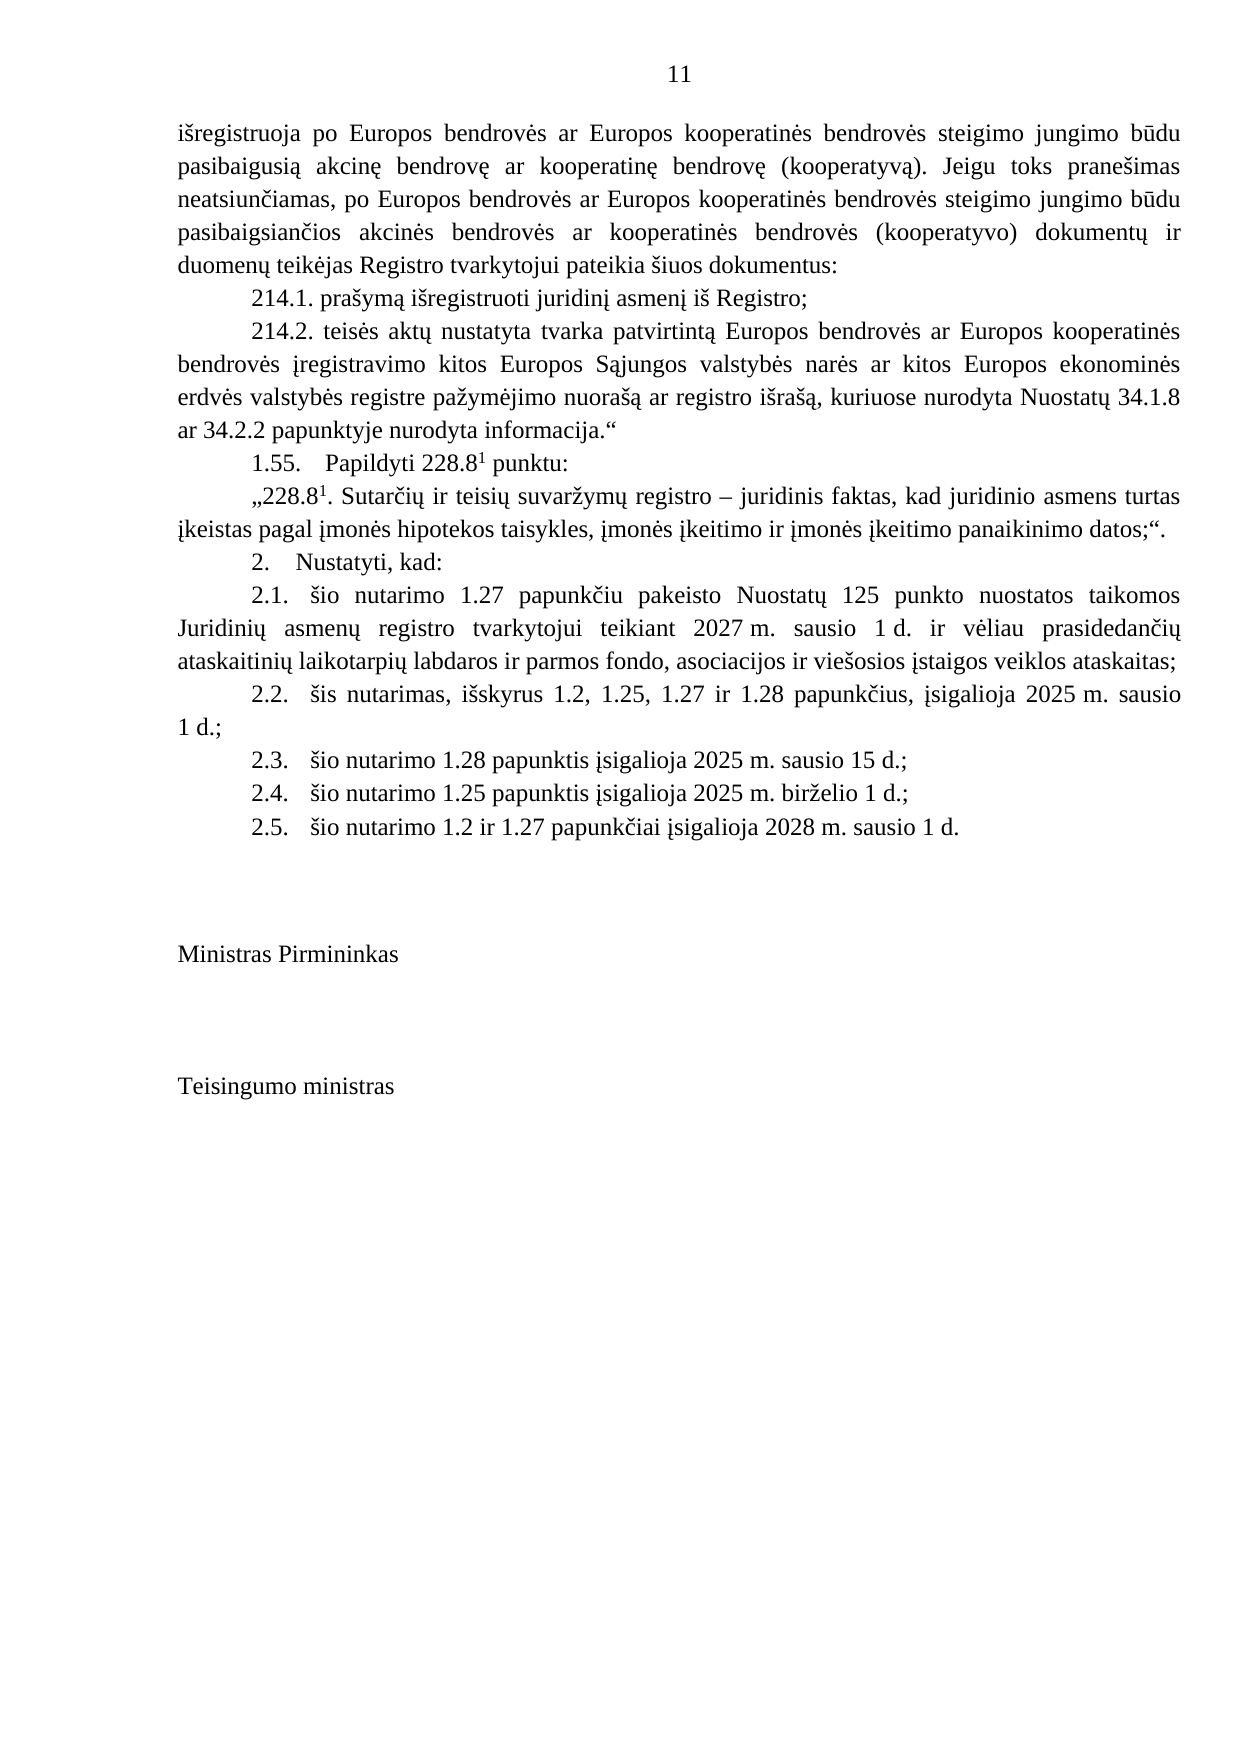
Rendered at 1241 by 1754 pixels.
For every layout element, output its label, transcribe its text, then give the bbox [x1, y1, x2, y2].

text 2. Nustatyti, kad: [177, 547, 1181, 576]
text 1.55. Papildyti 228.81 punktu: [177, 448, 1181, 477]
text 2.3. šio nutarimo 1.28 papunktis įsigalioja 2025 m. sausio 15 d.; [177, 746, 1181, 774]
text 2.2. šis nutarimas, išskyrus 1.2, 1.25, 1.27 ir 1.28 papunkčius, įsigalioja 2025 m. sausio 1 d.; [177, 679, 1181, 741]
text 2.4. šio nutarimo 1.25 papunktis įsigalioja 2025 m. birželio 1 d.; [177, 778, 1181, 807]
text 2.1. šio nutarimo 1.27 papunkčiu pakeisto Nuostatų 125 punkto nuostatos taikomos Juridinių asmenų registro tvarkytojui teikiant 2027 m. sausio 1 d. ir vėliau prasidedančių ataskaitinių laikotarpių labdaros ir parmos fondo, asociacijos ir viešosios įstaigos veiklos ataskaitas; [177, 580, 1181, 675]
text 2.5. šio nutarimo 1.2 ir 1.27 papunkčiai įsigalioja 2028 m. sausio 1 d. [177, 812, 1181, 840]
text išregistruoja po Europos bendrovės ar Europos kooperatinės bendrovės steigimo jungimo būdu pasibaigusią akcinę bendrovę ar kooperatinę bendrovę (kooperatyvą). Jeigu toks pranešimas neatsiunčiamas, po Europos bendrovės ar Europos kooperatinės bendrovės steigimo jungimo būdu pasibaigsiančios akcinės bendrovės ar kooperatinės bendrovės (kooperatyvo) dokumentų ir duomenų teikėjas Registro tvarkytojui pateikia šiuos dokumentus: [177, 118, 1181, 279]
text Ministras Pirmininkas [177, 939, 1181, 968]
text „228.81. Sutarčių ir teisių suvaržymų registro – juridinis faktas, kad juridinio asmens turtas įkeistas pagal įmonės hipotekos taisykles, įmonės įkeitimo ir įmonės įkeitimo panaikinimo datos;“. [177, 481, 1181, 543]
text 214.1. prašymą išregistruoti juridinį asmenį iš Registro; [177, 283, 1181, 312]
text 214.2. teisės aktų nustatyta tvarka patvirtintą Europos bendrovės ar Europos kooperatinės bendrovės įregistravimo kitos Europos Sąjungos valstybės narės ar kitos Europos ekonominės erdvės valstybės registre pažymėjimo nuorašą ar registro išrašą, kuriuose nurodyta Nuostatų 34.1.8 ar 34.2.2 papunktyje nurodyta informacija.“ [177, 316, 1181, 444]
text Teisingumo ministras [177, 1071, 1181, 1100]
